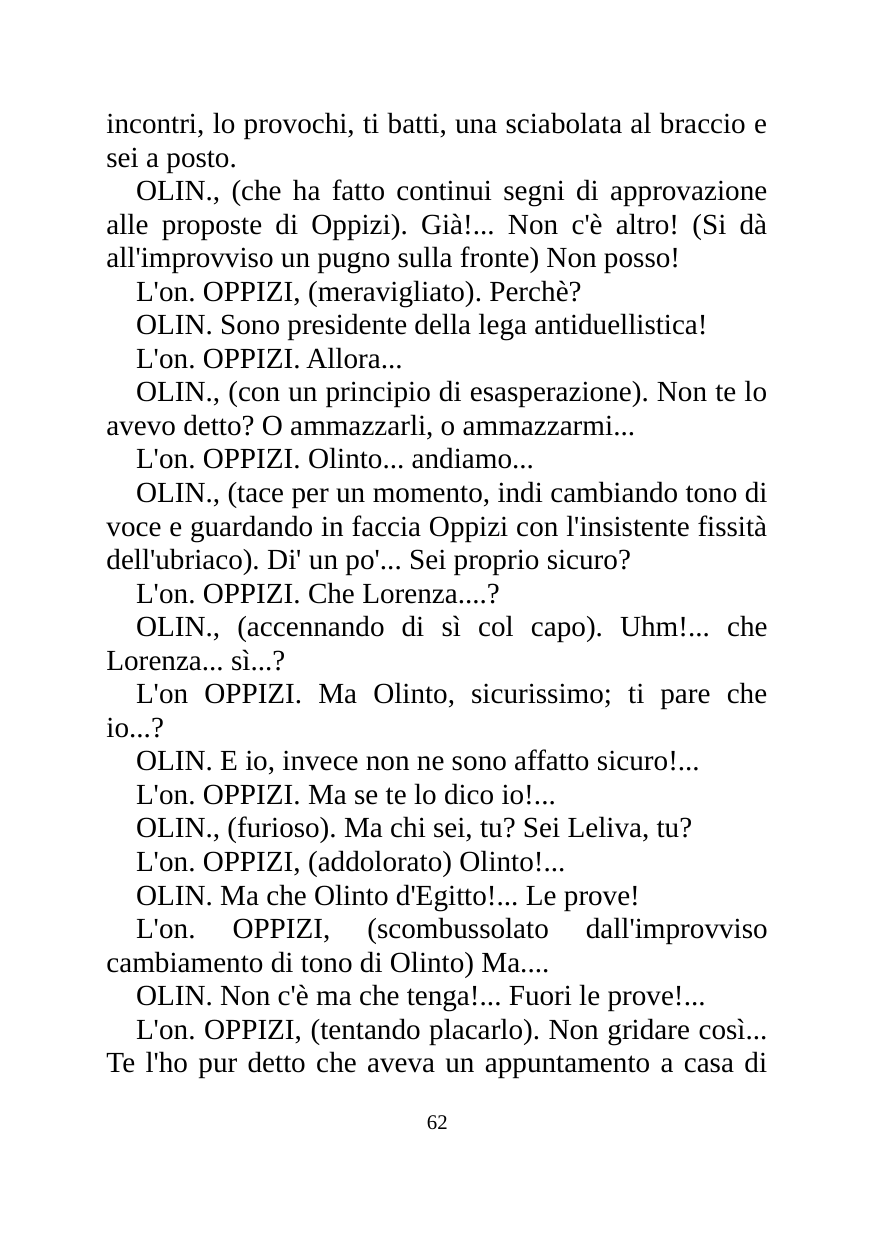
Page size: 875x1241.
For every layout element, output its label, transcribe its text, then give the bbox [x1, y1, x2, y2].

text OLIN., (che ha fatto continui segni di approvazione alle proposte di Oppizi). Già!... Non c'è altro! (Si dà all'improvviso un pugno sulla fronte) Non posso! [106, 173, 768, 274]
text L'on OPPIZI. Ma Olinto, sicurissimo; ti pare che io...? [106, 676, 768, 743]
text OLIN., (tace per un momento, indi cambiando tono di voce e guardando in faccia Oppizi con l'insistente fissità dell'ubriaco). Di' un po'... Sei proprio sicuro? [106, 475, 768, 576]
text L'on. OPPIZI, (meravigliato). Perchè? [106, 274, 768, 307]
text OLIN., (accennando di sì col capo). Uhm!... che Lorenza... sì...? [106, 609, 768, 676]
text OLIN. Ma che Olinto d'Egitto!... Le prove! [106, 878, 768, 911]
text L'on. OPPIZI. Ma se te lo dico io!... [106, 777, 768, 811]
text L'on. OPPIZI, (addolorato) Olinto!... [106, 844, 768, 878]
text OLIN., (furioso). Ma chi sei, tu? Sei Leliva, tu? [106, 811, 768, 844]
text L'on. OPPIZI, (scombussolato dall'improvviso cambiamento di tono di Olinto) Ma.... [106, 911, 768, 978]
text L'on. OPPIZI. Olinto... andiamo... [106, 442, 768, 475]
text incontri, lo provochi, ti batti, una sciabolata al braccio e sei a posto. [106, 106, 768, 173]
text L'on. OPPIZI. Allora... [106, 341, 768, 374]
text OLIN. E io, invece non ne sono affatto sicuro!... [106, 743, 768, 777]
text L'on. OPPIZI. Che Lorenza....? [106, 576, 768, 609]
text OLIN. Sono presidente della lega antiduellistica! [106, 307, 768, 341]
text OLIN. Non c'è ma che tenga!... Fuori le prove!... [106, 978, 768, 1012]
text L'on. OPPIZI, (tentando placarlo). Non gridare così... Te l'ho pur detto che aveva un appuntamento a casa di [106, 1012, 768, 1079]
text OLIN., (con un principio di esasperazione). Non te lo avevo detto? O ammazzarli, o ammazzarmi... [106, 374, 768, 442]
